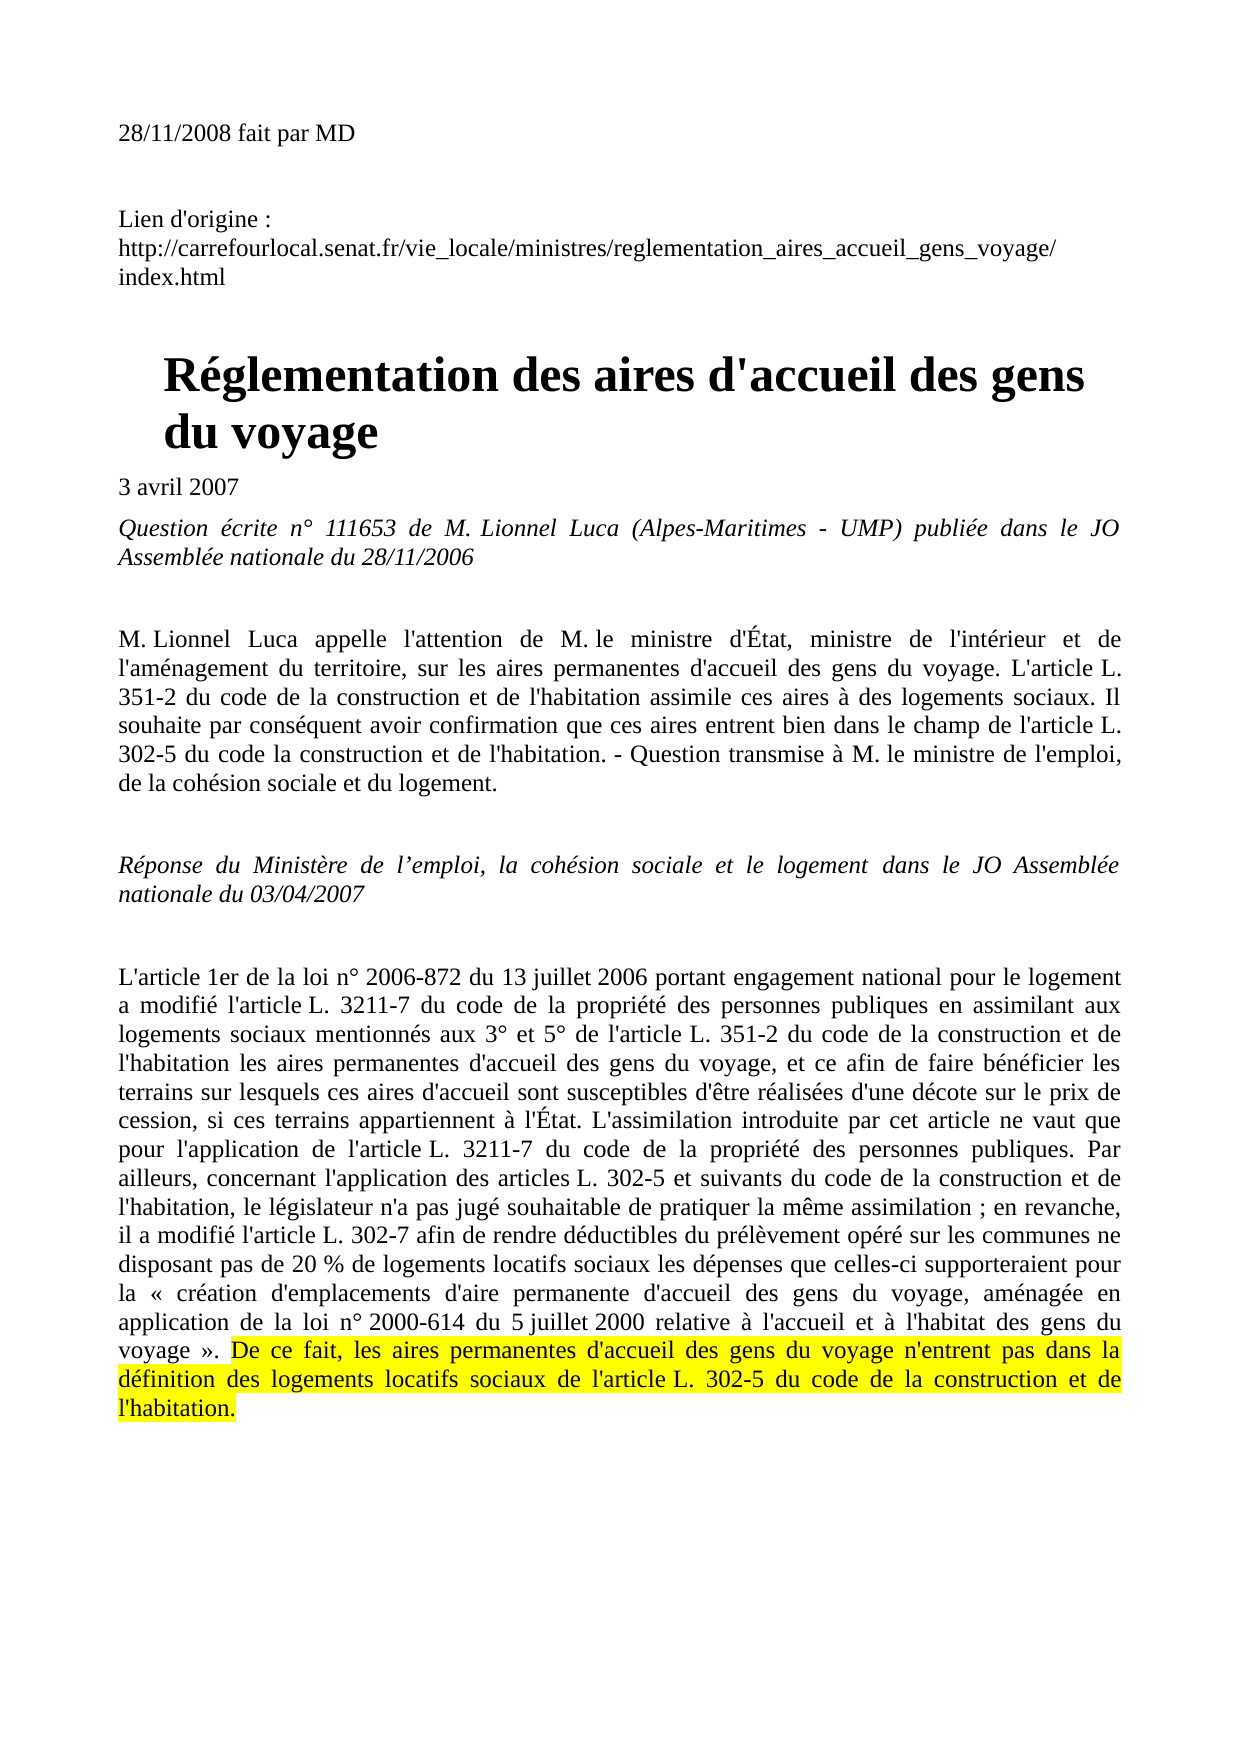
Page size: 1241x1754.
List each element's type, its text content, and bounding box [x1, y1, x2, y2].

text M. Lionnel Luca appelle l'attention de M. le ministre d'État, ministre de l'intérieur et de l'aménagement du territoire, sur les aires permanentes d'accueil des gens du voyage. L'article L. 351-2 du code de la construction et de l'habitation assimile ces aires à des logements sociaux. Il souhaite par conséquent avoir confirmation que ces aires entrent bien dans le champ de l'article L. 302-5 du code la construction et de l'habitation. - Question transmise à M. le ministre de l'emploi, de la cohésion sociale et du logement. [118, 624, 1122, 797]
text Lien d'origine : [118, 204, 1122, 233]
text L'article 1er de la loi n° 2006-872 du 13 juillet 2006 portant engagement national pour le logement a modifié l'article L. 3211-7 du code de la propriété des personnes publiques en assimilant aux logements sociaux mentionnés aux 3° et 5° de l'article L. 351-2 du code de la construction et de l'habitation les aires permanentes d'accueil des gens du voyage, et ce afin de faire bénéficier les terrains sur lesquels ces aires d'accueil sont susceptibles d'être réalisées d'une décote sur le prix de cession, si ces terrains appartiennent à l'État. L'assimilation introduite par cet article ne vaut que pour l'application de l'article L. 3211-7 du code de la propriété des personnes publiques. Par ailleurs, concernant l'application des articles L. 302-5 et suivants du code de la construction et de l'habitation, le législateur n'a pas jugé souhaitable de pratiquer la même assimilation ; en revanche, il a modifié l'article L. 302-7 afin de rendre déductibles du prélèvement opéré sur les communes ne disposant pas de 20 % de logements locatifs sociaux les dépenses que celles-ci supporteraient pour la « création d'emplacements d'aire permanente d'accueil des gens du voyage, aménagée en application de la loi n° 2000-614 du 5 juillet 2000 relative à l'accueil et à l'habitat des gens du voyage ». De ce fait, les aires permanentes d'accueil des gens du voyage n'entrent pas dans la définition des logements locatifs sociaux de l'article L. 302-5 du code de la construction et de l'habitation. [118, 962, 1122, 1422]
subtitle Réglementation des aires d'accueil des gens du voyage [118, 344, 1122, 459]
text 28/11/2008 fait par MD [118, 118, 1122, 147]
text Réponse du Ministère de l’emploi, la cohésion sociale et le logement dans le JO Assemblée nationale du 03/04/2007 [118, 851, 1122, 908]
text http://carrefourlocal.senat.fr/vie_locale/ministres/reglementation_aires_accueil_gens_voyage/index.html [118, 233, 1122, 291]
text 3 avril 2007 [118, 472, 1122, 501]
text Question écrite n° 111653 de M. Lionnel Luca (Alpes-Maritimes - UMP) publiée dans le JO Assemblée nationale du 28/11/2006 [118, 513, 1122, 571]
